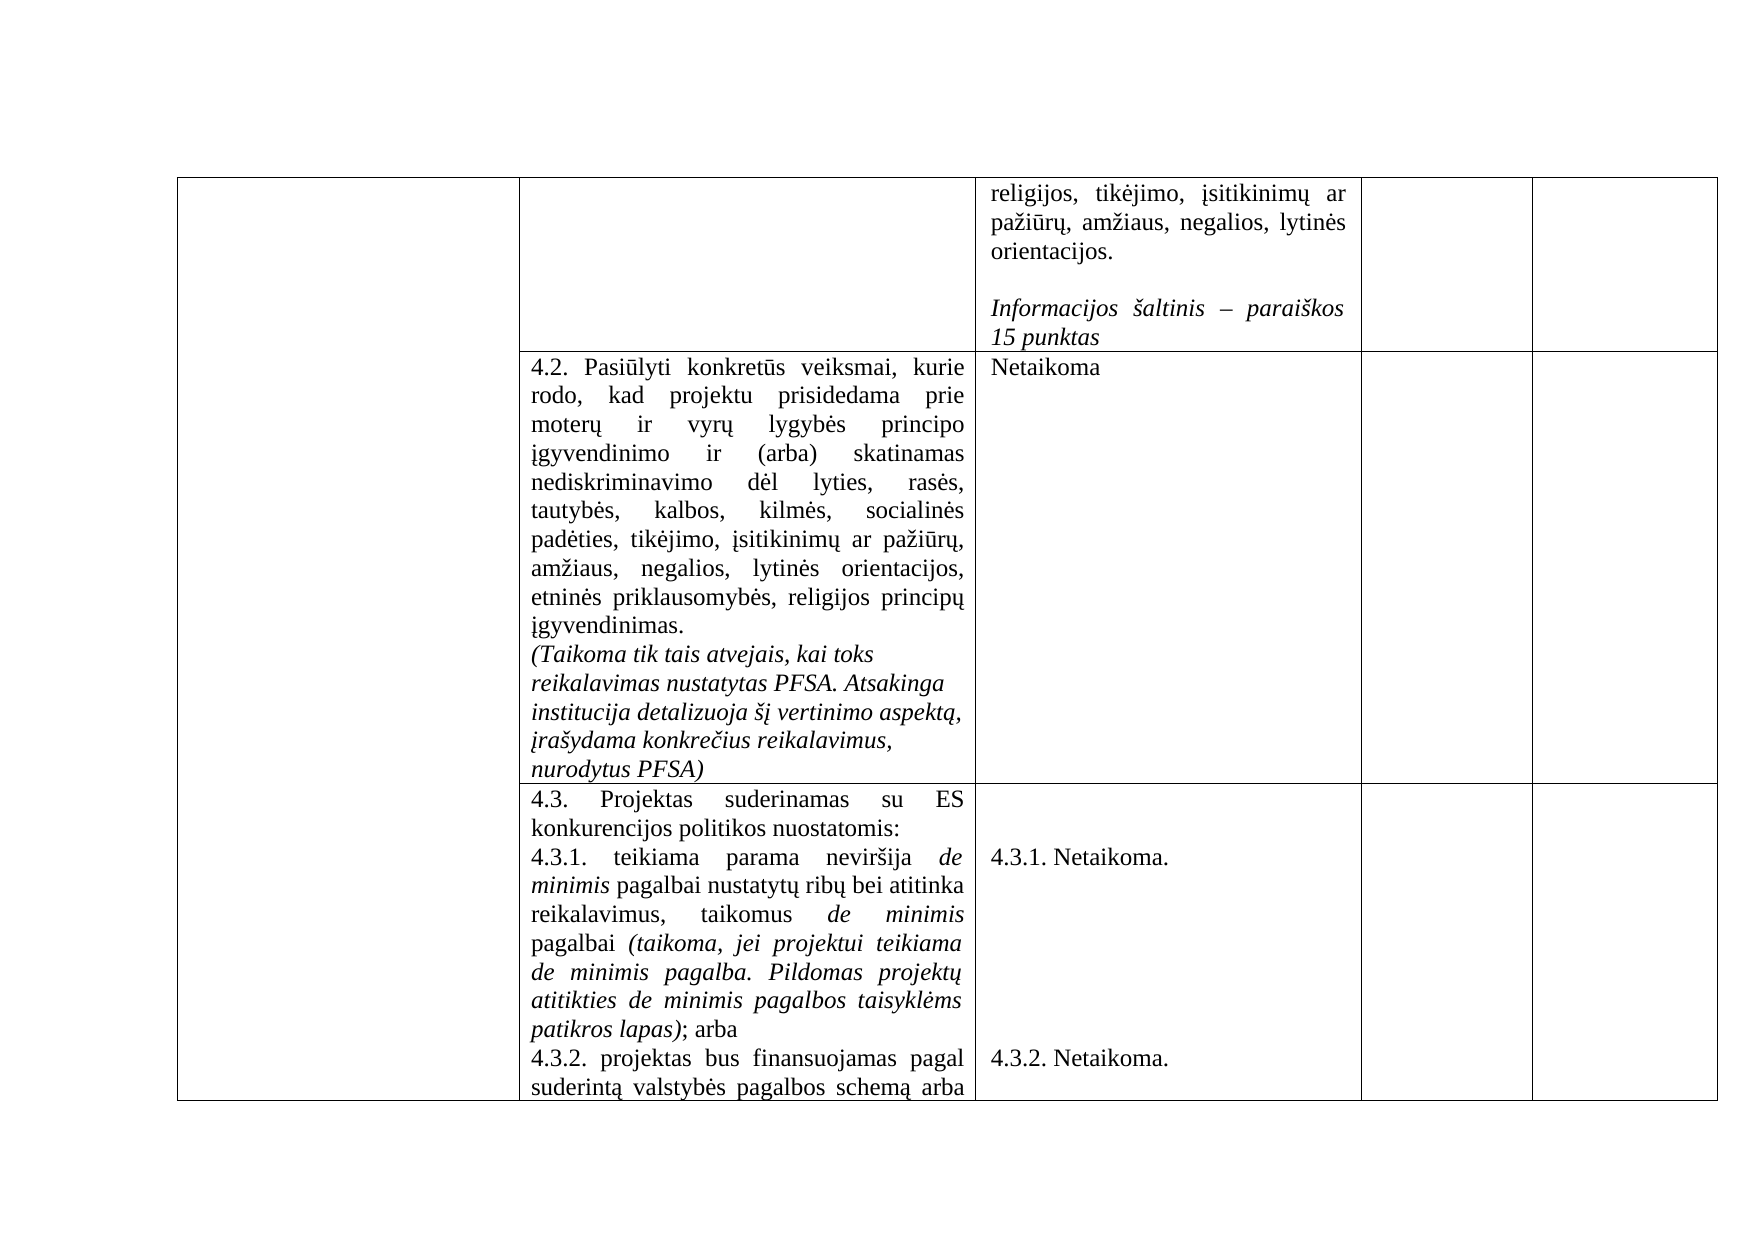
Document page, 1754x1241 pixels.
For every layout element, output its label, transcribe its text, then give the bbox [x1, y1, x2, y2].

table_cell [1533, 352, 1717, 783]
table_cell 4.3.1. Netaikoma. 4.3.2. Netaikoma. [976, 784, 1361, 1100]
table_cell [178, 178, 519, 1100]
table_cell 4.2. Pasiūlyti konkretūs veiksmai, kurie rodo, kad projektu prisidedama prie moterų ir vyrų lygybės principo įgyvendinimo ir (arba) skatinamas nediskriminavimo dėl lyties, rasės, tautybės, kalbos, kilmės, socialinės padėties, tikėjimo, įsitikinimų ar pažiūrų, amžiaus, negalios, lytinės orientacijos, etninės priklausomybės, religijos principų įgyvendinimas. (Taikoma tik tais atvejais, kai toks reikalavimas nustatytas PFSA. Atsakinga institucija detalizuoja šį vertinimo aspektą, įrašydama konkrečius reikalavimus, nurodytus PFSA) [520, 352, 975, 783]
table_cell Netaikoma [976, 352, 1361, 783]
table_cell religijos, tikėjimo, įsitikinimų ar pažiūrų, amžiaus, negalios, lytinės orientacijos. Informacijos šaltinis – paraiškos 15 punktas [976, 178, 1361, 351]
table_cell [1362, 352, 1532, 783]
table_cell [520, 178, 975, 351]
table_cell [1362, 784, 1532, 1100]
table_cell [1362, 178, 1532, 351]
table_cell [1533, 784, 1717, 1100]
table_cell 4.3. Projektas suderinamas su ES konkurencijos politikos nuostatomis: 4.3.1. teikiama parama neviršija de minimis pagalbai nustatytų ribų bei atitinka reikalavimus, taikomus de minimis pagalbai (taikoma, jei projektui teikiama de minimis pagalba. Pildomas projektų atitikties de minimis pagalbos taisyklėms patikros lapas); arba 4.3.2. projektas bus finansuojamas pagal suderintą valstybės pagalbos schemą arba [520, 784, 975, 1100]
table_cell [1533, 178, 1717, 351]
